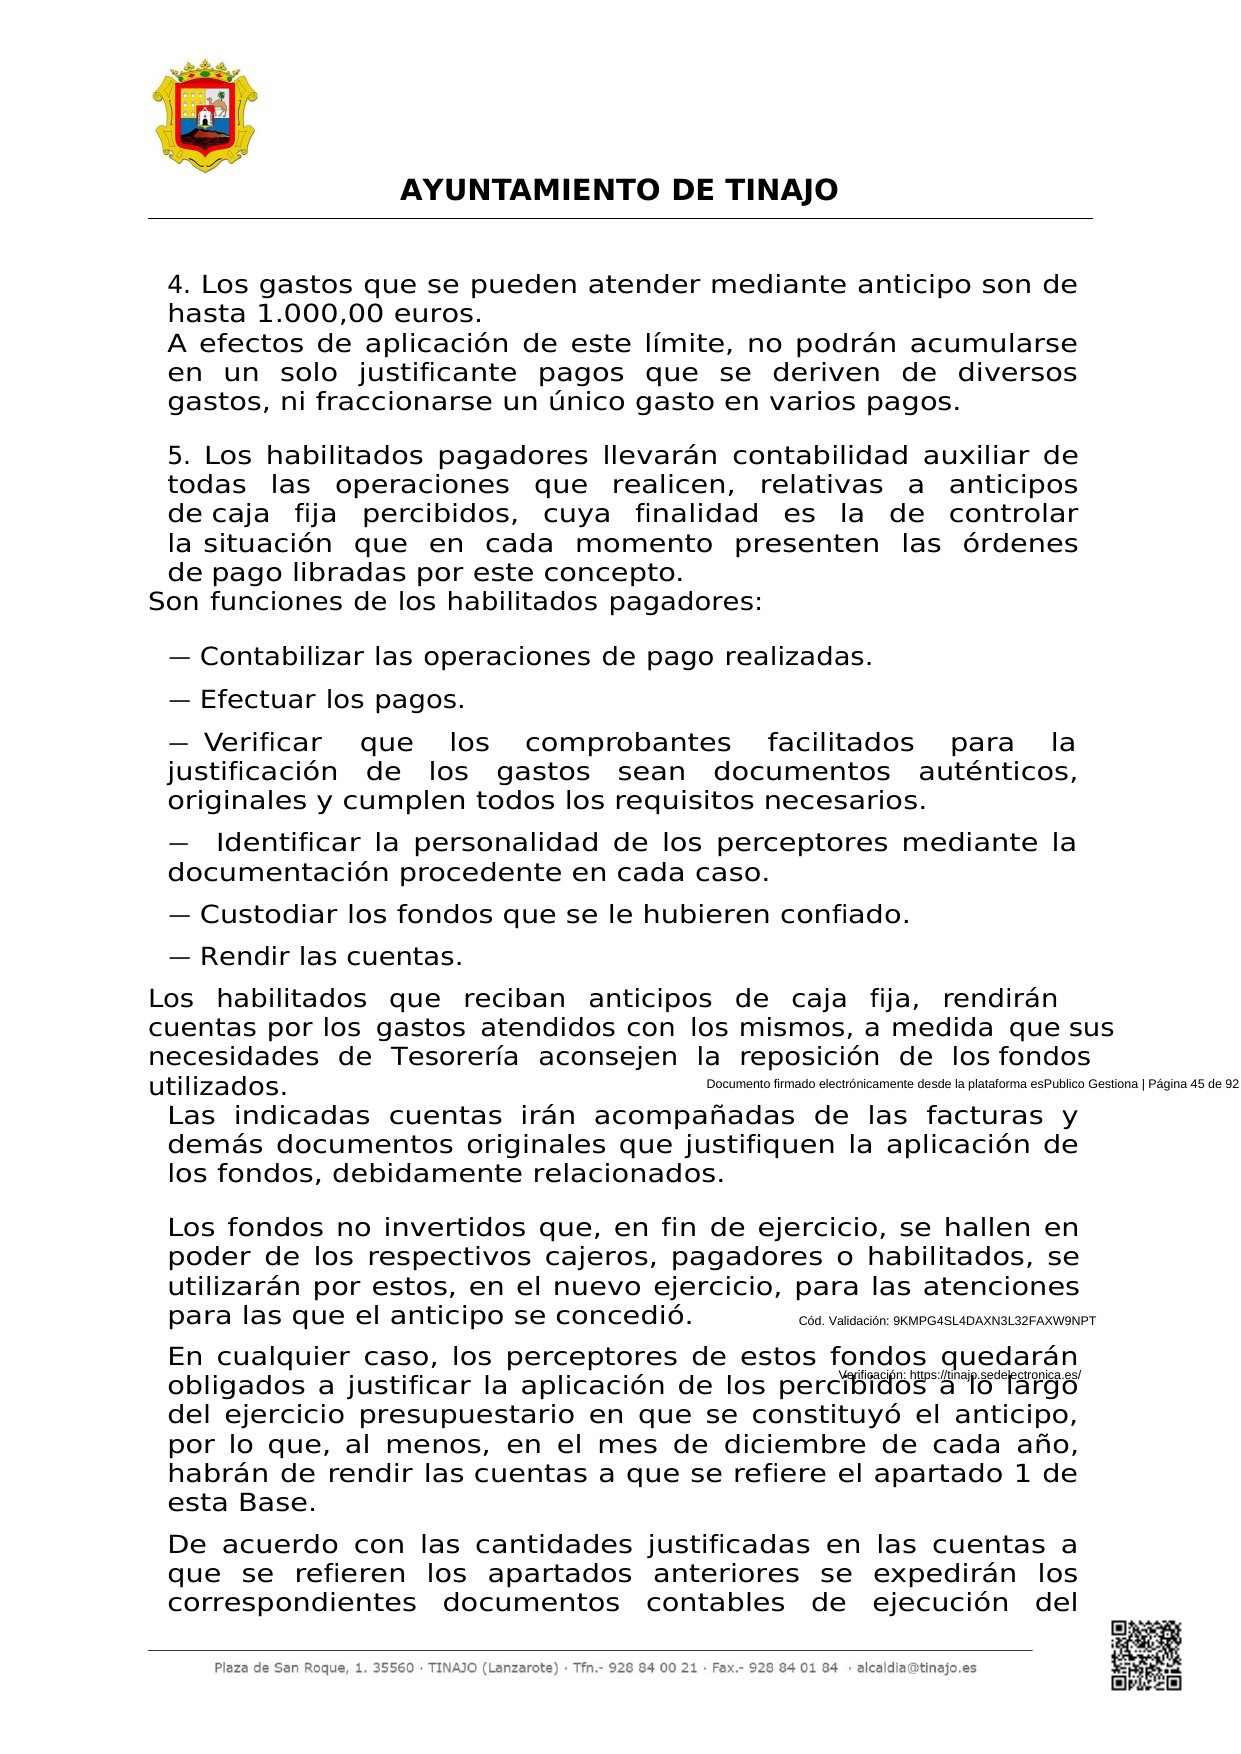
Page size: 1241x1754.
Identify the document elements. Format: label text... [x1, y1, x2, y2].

picture [147, 1650, 1033, 1694]
text 4. Los gastos que se pueden atender mediante anticipo son de hasta 1.000,00 euros. [167, 271, 1085, 329]
text 5. Los habilitados pagadores llevarán contabilidad auxiliar de todas las operaciones que realicen, relativas a anticipos de caja fija percibidos, cuya finalidad es la de controlar la situación que en cada momento presenten las órdenes de pago libradas por este concepto. [167, 441, 1079, 587]
text A efectos de aplicación de este límite, no podrán acumularse en un solo justificante pagos que se deriven de diversos gastos, ni fraccionarse un único gasto en varios pagos. [167, 329, 1078, 416]
text Las indicadas cuentas irán acompañadas de las facturas y demás documentos originales que justifiquen la aplicación de los fondos, debidamente relacionados. [167, 1101, 1079, 1188]
text Los habilitados que reciban anticipos de caja fija, rendirán cuentas por los gastos atendidos con los mismos, a medida que sus necesidades de Tesorería aconsejen la reposición de los fondos utilizados. [148, 984, 1152, 1101]
text AYUNTAMIENTO DE TINAJO [400, 173, 1154, 207]
text — Identificar la personalidad de los perceptores mediante la documentación procedente en cada caso. [167, 827, 1084, 887]
text — Custodiar los fondos que se le hubieren confiado. — Rendir las cuentas. [167, 899, 913, 972]
text Son funciones de los habilitados pagadores: [148, 587, 1154, 616]
text En cualquier caso, los perceptores de estos fondos quedarán obligados a justificar la aplicación de los percibidos a lo largo del ejercicio presupuestario en que se constituyó el anticipo, por lo que, al menos, en el mes de diciembre de cada año, habrán de rendir las cuentas a que se refiere el apartado 1 de esta Base. [167, 1342, 1079, 1517]
text — Verificar que los comprobantes facilitados para la justificación de los gastos sean documentos auténticos, originales y cumplen todos los requisitos necesarios. [167, 727, 1078, 816]
text De acuerdo con las cantidades justificadas en las cuentas a que se refieren los apartados anteriores se expedirán los correspondientes documentos contables de ejecución del [167, 1530, 1079, 1618]
text — Contabilizar las operaciones de pago realizadas. — Efectuar los pagos. [167, 641, 879, 714]
text Los fondos no invertidos que, en fin de ejercicio, se hallen en poder de los respectivos cajeros, pagadores o habilitados, se utilizarán por estos, en el nuevo ejercicio, para las atenciones para las que el anticipo se concedió. [167, 1213, 1080, 1330]
picture [1110, 1619, 1184, 1693]
picture [147, 59, 262, 174]
